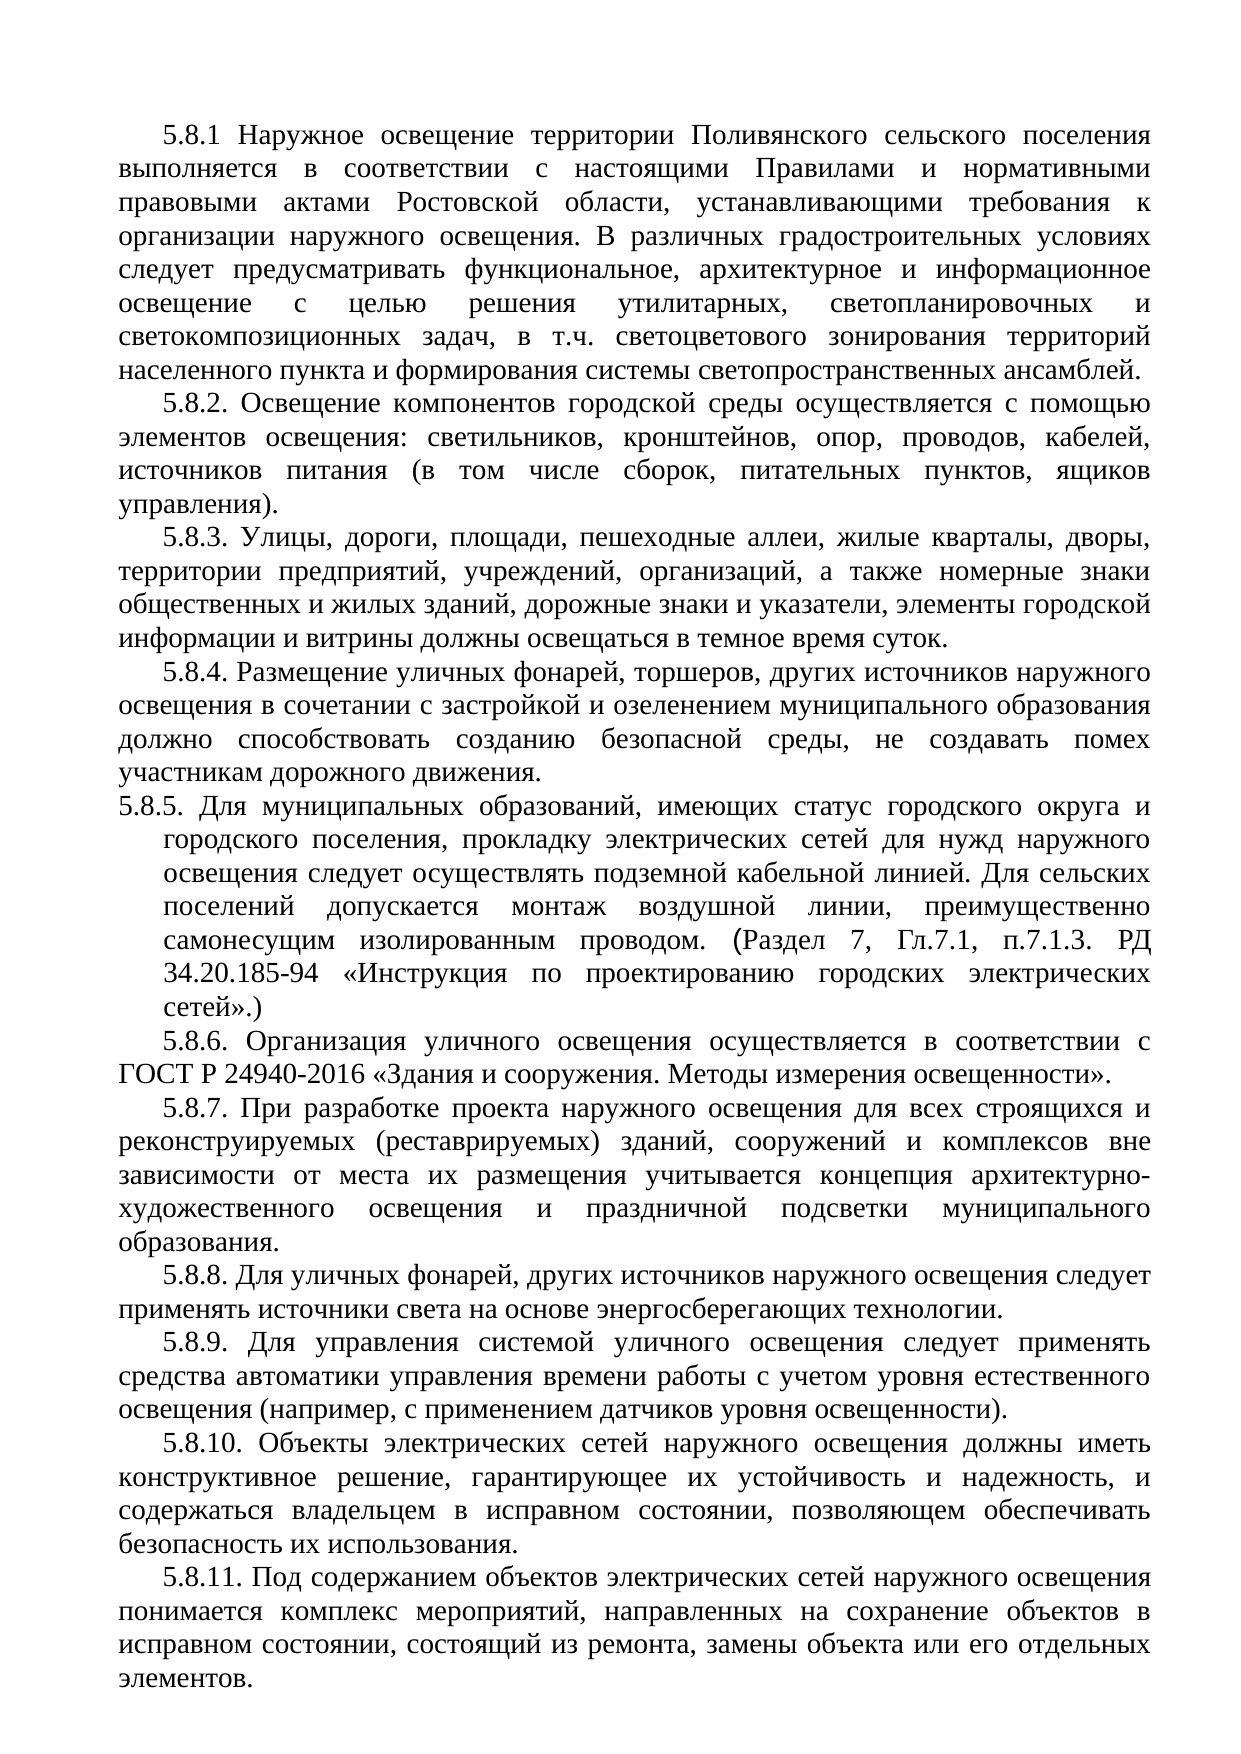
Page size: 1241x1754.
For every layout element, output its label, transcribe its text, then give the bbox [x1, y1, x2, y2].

text 5.8.9. Для управления системой уличного освещения следует применять средства автоматики управления времени работы с учетом уровня естественного освещения (например, с применением датчиков уровня освещенности). [118, 1324, 1152, 1425]
text 5.8.2. Освещение компонентов городской среды осуществляется с помощью элементов освещения: светильников, кронштейнов, опор, проводов, кабелей, источников питания (в том числе сборок, питательных пунктов, ящиков управления). [118, 385, 1152, 519]
subtitle 5.8.5. Для муниципальных образований, имеющих статус городского округа и городского поселения, прокладку электрических сетей для нужд наружного освещения следует осуществлять подземной кабельной линией. Для сельских поселений допускается монтаж воздушной линии, преимущественно самонесущим изолированным проводом. (Раздел 7, Гл.7.1, п.7.1.3. РД 34.20.185-94 «Инструкция по проектированию городских электрических сетей».) [118, 788, 1152, 1023]
text 5.8.11. Под содержанием объектов электрических сетей наружного освещения понимается комплекс мероприятий, направленных на сохранение объектов в исправном состоянии, состоящий из ремонта, замены объекта или его отдельных элементов. [118, 1559, 1152, 1693]
text 5.8.7. При разработке проекта наружного освещения для всех строящихся и реконструируемых (реставрируемых) зданий, сооружений и комплексов вне зависимости от места их размещения учитывается концепция архитектурно-художественного освещения и праздничной подсветки муниципального образования. [118, 1090, 1152, 1257]
text 5.8.10. Объекты электрических сетей наружного освещения должны иметь конструктивное решение, гарантирующее их устойчивость и надежность, и содержаться владельцем в исправном состоянии, позволяющем обеспечивать безопасность их использования. [118, 1425, 1152, 1559]
text 5.8.8. Для уличных фонарей, других источников наружного освещения следует применять источники света на основе энергосберегающих технологии. [118, 1257, 1152, 1324]
text 5.8.3. Улицы, дороги, площади, пешеходные аллеи, жилые кварталы, дворы, территории предприятий, учреждений, организаций, а также номерные знаки общественных и жилых зданий, дорожные знаки и указатели, элементы городской информации и витрины должны освещаться в темное время суток. [118, 519, 1152, 654]
text 5.8.4. Размещение уличных фонарей, торшеров, других источников наружного освещения в сочетании с застройкой и озеленением муниципального образования должно способствовать созданию безопасной среды, не создавать помех участникам дорожного движения. [118, 654, 1152, 788]
text 5.8.1 Наружное освещение территории Поливянского сельского поселения выполняется в соответствии с настоящими Правилами и нормативными правовыми актами Ростовской области, устанавливающими требования к организации наружного освещения. В различных градостроительных условиях следует предусматривать функциональное, архитектурное и информационное освещение с целью решения утилитарных, светопланировочных и светокомпозиционных задач, в т.ч. светоцветового зонирования территорий населенного пункта и формирования системы светопространственных ансамблей. [118, 117, 1152, 385]
text 5.8.6. Организация уличного освещения осуществляется в соответствии с ГОСТ Р 24940-2016 «Здания и сооружения. Методы измерения освещенности». [118, 1023, 1152, 1090]
